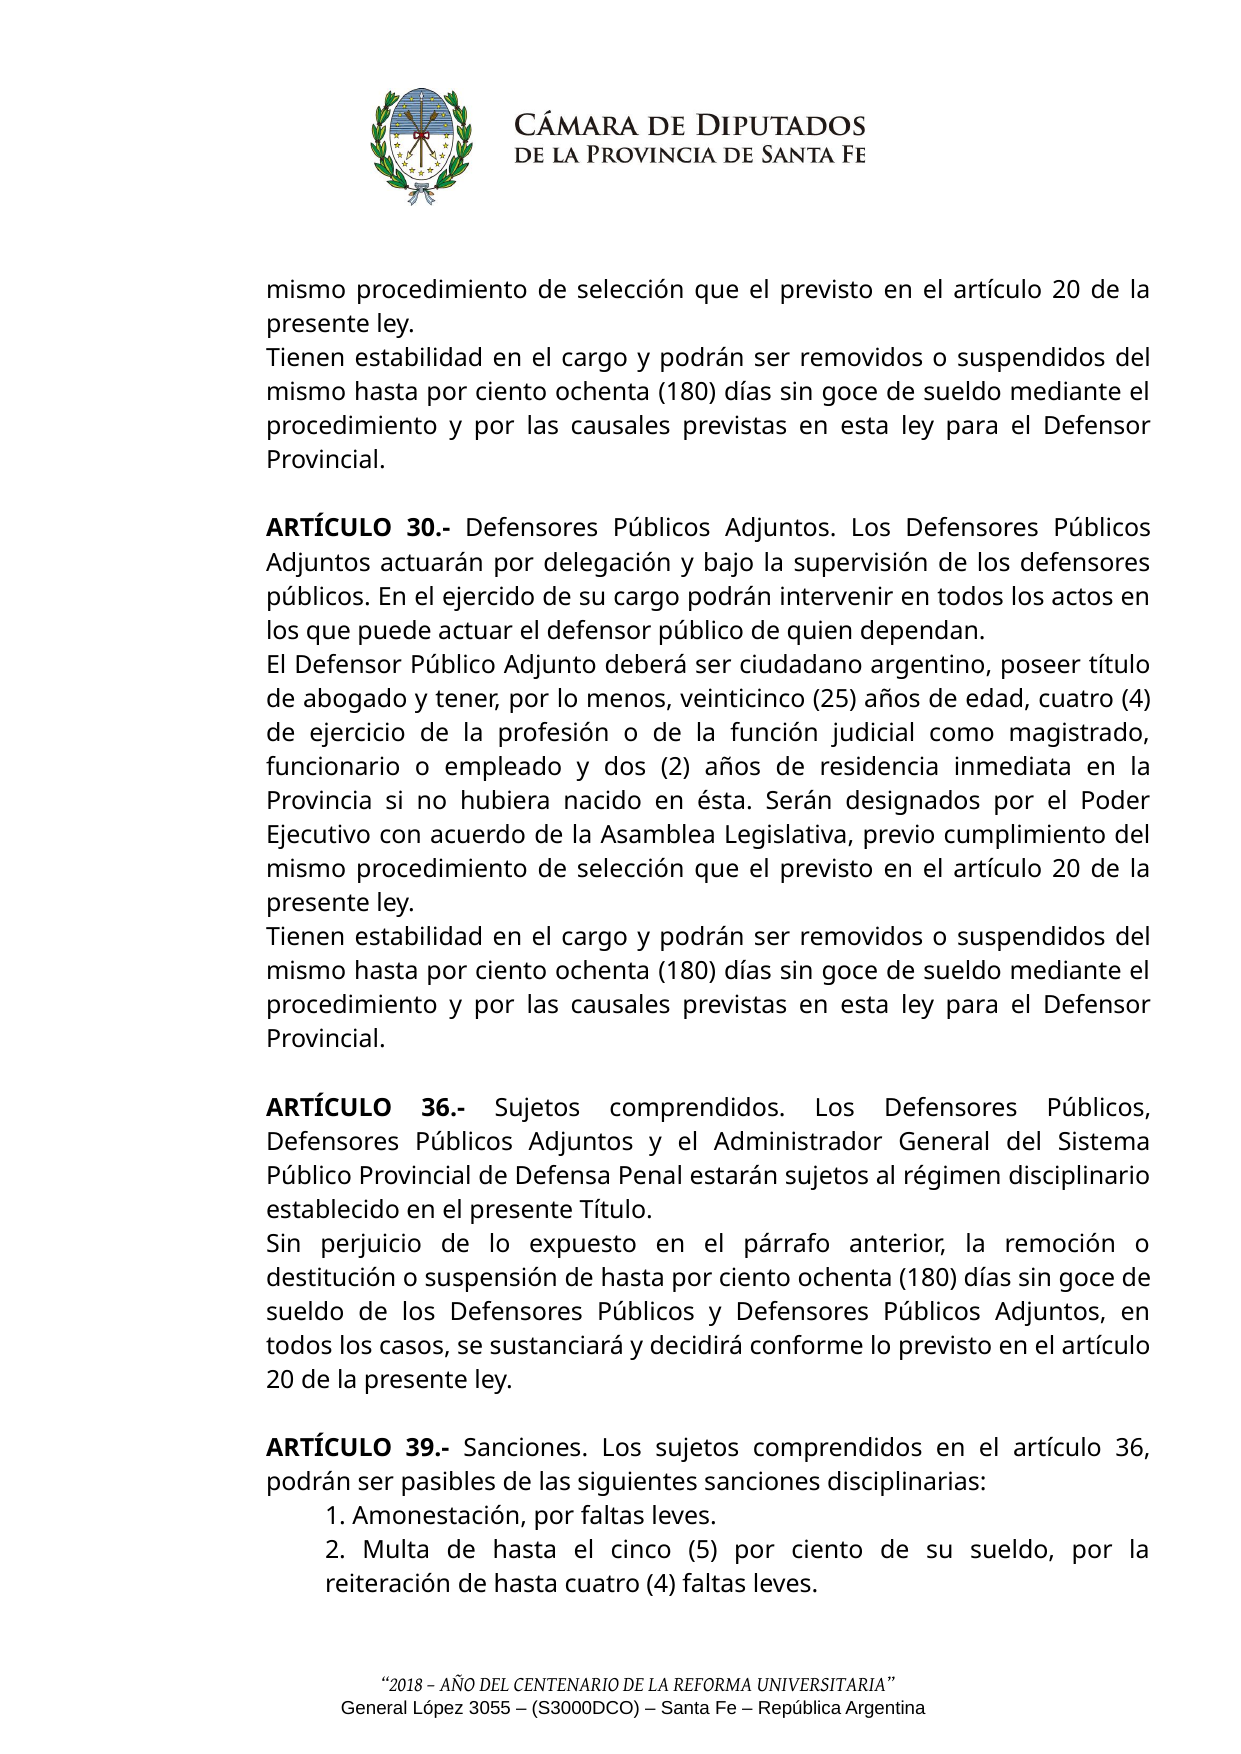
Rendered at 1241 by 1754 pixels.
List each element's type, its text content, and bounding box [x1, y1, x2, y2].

text El Defensor Público Adjunto deberá ser ciudadano argentino, poseer título de abogado y tener, por lo menos, veinticinco (25) años de edad, cuatro (4) de ejercicio de la profesión o de la función judicial como magistrado, funcionario o empleado y dos (2) años de residencia inmediata en la Provincia si no hubiera nacido en ésta. Serán designados por el Poder Ejecutivo con acuerdo de la Asamblea Legislativa, previo cumplimiento del mismo procedimiento de selección que el previsto en el artículo 20 de la presente ley. [266, 646, 1152, 919]
text Tienen estabilidad en el cargo y podrán ser removidos o suspendidos del mismo hasta por ciento ochenta (180) días sin goce de sueldo mediante el procedimiento y por las causales previstas en esta ley para el Defensor Provincial. [266, 340, 1152, 476]
text 1. Amonestación, por faltas leves. [325, 1498, 1152, 1532]
text Sin perjuicio de lo expuesto en el párrafo anterior, la remoción o destitución o suspensión de hasta por ciento ochenta (180) días sin goce de sueldo de los Defensores Públicos y Defensores Públicos Adjuntos, en todos los casos, se sustanciará y decidirá conforme lo previsto en el artículo 20 de la presente ley. [266, 1225, 1152, 1396]
text 2. Multa de hasta el cinco (5) por ciento de su sueldo, por la reiteración de hasta cuatro (4) faltas leves. [325, 1532, 1152, 1600]
text ARTÍCULO 30.- Defensores Públicos Adjuntos. Los Defensores Públicos Adjuntos actuarán por delegación y bajo la supervisión de los defensores públicos. En el ejercido de su cargo podrán intervenir en todos los actos en los que puede actuar el defensor público de quien dependan. [266, 510, 1152, 646]
picture [370, 88, 866, 210]
text ARTÍCULO 39.- Sanciones. Los sujetos comprendidos en el artículo 36, podrán ser pasibles de las siguientes sanciones disciplinarias: [266, 1430, 1152, 1498]
text ARTÍCULO 36.- Sujetos comprendidos. Los Defensores Públicos, Defensores Públicos Adjuntos y el Administrador General del Sistema Público Provincial de Defensa Penal estarán sujetos al régimen disciplinario establecido en el presente Título. [266, 1089, 1152, 1225]
text Tienen estabilidad en el cargo y podrán ser removidos o suspendidos del mismo hasta por ciento ochenta (180) días sin goce de sueldo mediante el procedimiento y por las causales previstas en esta ley para el Defensor Provincial. [266, 919, 1152, 1055]
text mismo procedimiento de selección que el previsto en el artículo 20 de la presente ley. [266, 272, 1152, 340]
